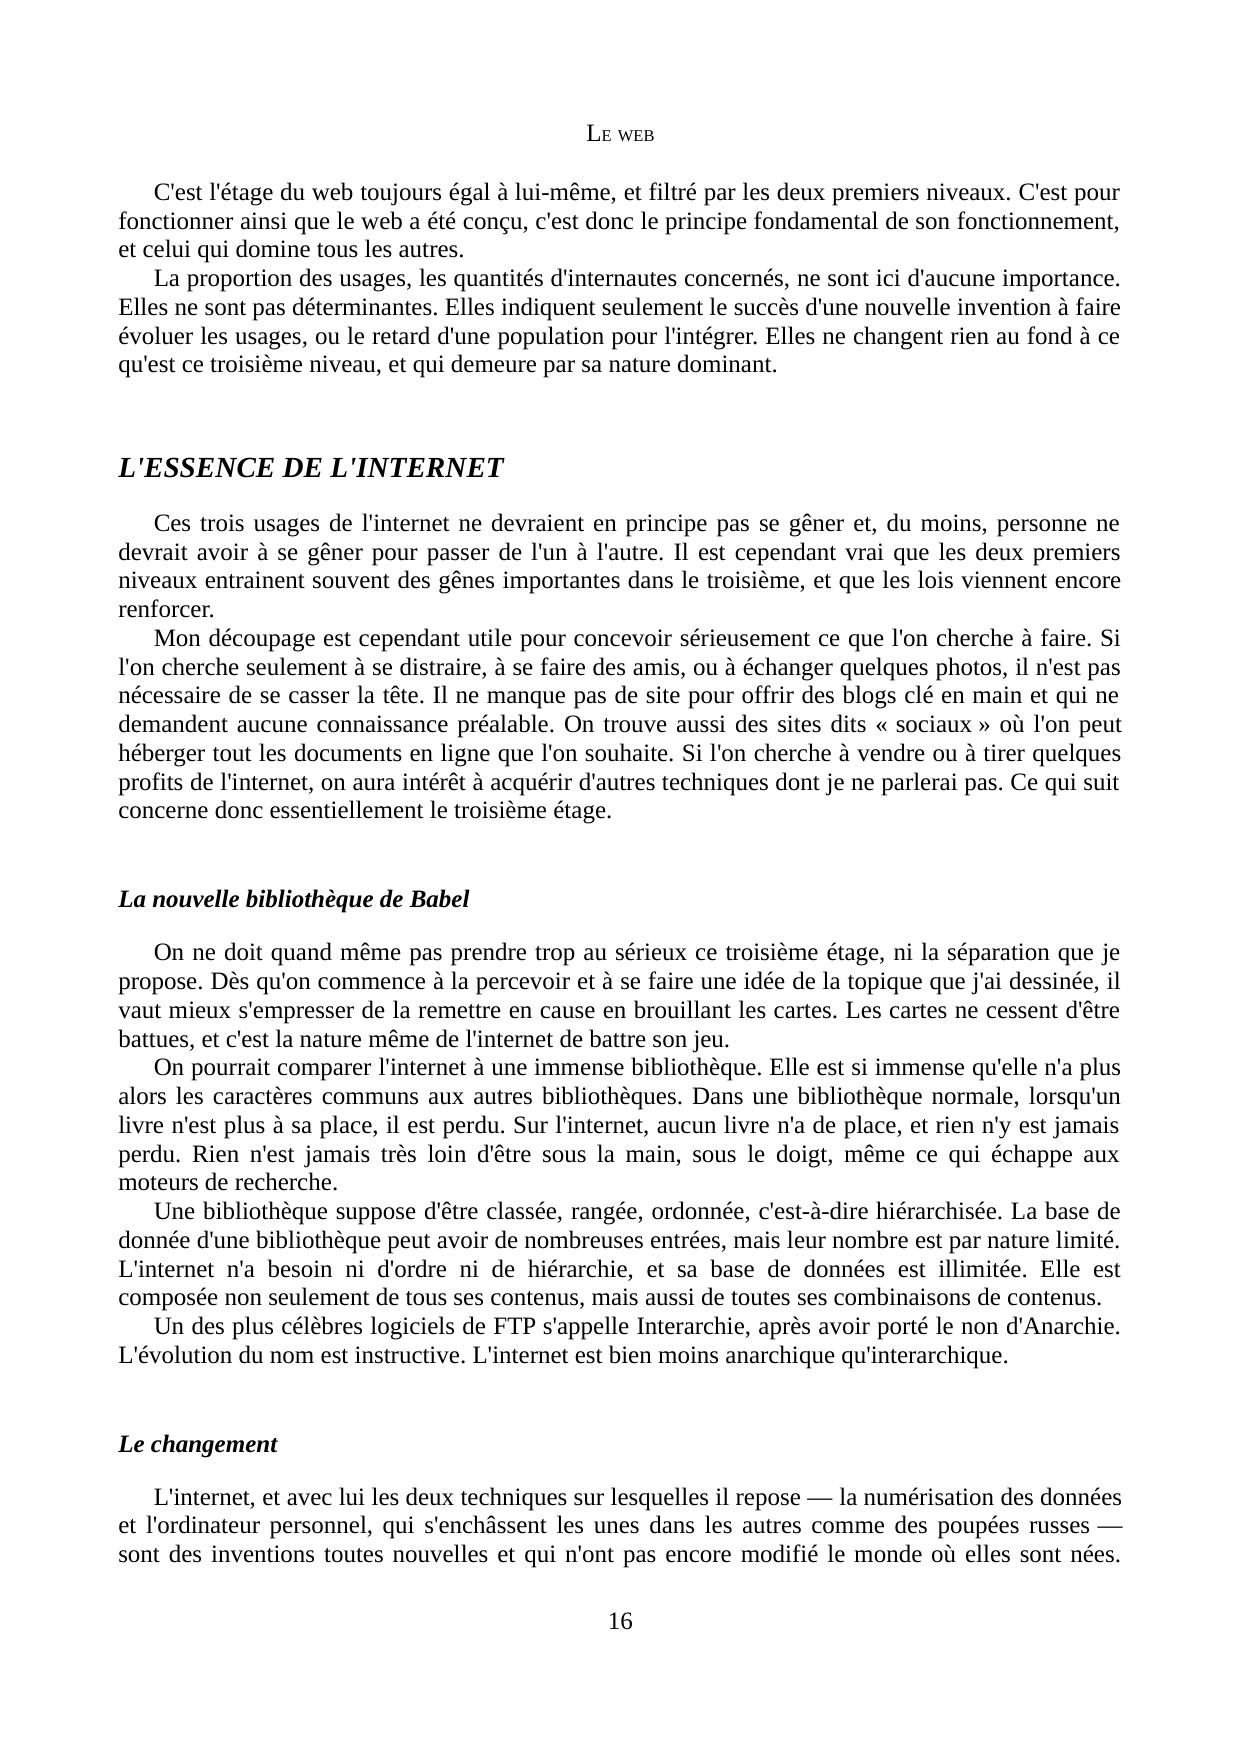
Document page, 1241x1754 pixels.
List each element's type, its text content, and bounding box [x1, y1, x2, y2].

subtitle Le changement [118, 1429, 1122, 1458]
text Ces trois usages de l'internet ne devraient en principe pas se gêner et, du moins, personne ne devrait avoir à se gêner pour passer de l'un à l'autre. Il est cependant vrai que les deux premiers niveaux entrainent souvent des gênes importantes dans le troisième, et que les lois viennent encore renforcer. [118, 508, 1122, 623]
text On ne doit quand même pas prendre trop au sérieux ce troisième étage, ni la séparation que je propose. Dès qu'on commence à la percevoir et à se faire une idée de la topique que j'ai dessinée, il vaut mieux s'empresser de la remettre en cause en brouillant les cartes. Les cartes ne cessent d'être battues, et c'est la nature même de l'internet de battre son jeu. [118, 937, 1122, 1052]
subtitle La nouvelle bibliothèque de Babel [118, 884, 1122, 913]
subtitle L'essence de l'internet [118, 450, 1122, 484]
text La proportion des usages, les quantités d'internautes concernés, ne sont ici d'aucune importance. Elles ne sont pas déterminantes. Elles indiquent seulement le succès d'une nouvelle invention à faire évoluer les usages, ou le retard d'une population pour l'intégrer. Elles ne changent rien au fond à ce qu'est ce troisième niveau, et qui demeure par sa nature dominant. [118, 263, 1122, 378]
text C'est l'étage du web toujours égal à lui-même, et filtré par les deux premiers niveaux. C'est pour fonctionner ainsi que le web a été conçu, c'est donc le principe fondamental de son fonctionnement, et celui qui domine tous les autres. [118, 177, 1122, 263]
text Mon découpage est cependant utile pour concevoir sérieusement ce que l'on cherche à faire. Si l'on cherche seulement à se distraire, à se faire des amis, ou à échanger quelques photos, il n'est pas nécessaire de se casser la tête. Il ne manque pas de site pour offrir des blogs clé en main et qui ne demandent aucune connaissance préalable. On trouve aussi des sites dits « sociaux » où l'on peut héberger tout les documents en ligne que l'on souhaite. Si l'on cherche à vendre ou à tirer quelques profits de l'internet, on aura intérêt à acquérir d'autres techniques dont je ne parlerai pas. Ce qui suit concerne donc essentiellement le troisième étage. [118, 623, 1122, 824]
text On pourrait comparer l'internet à une immense bibliothèque. Elle est si immense qu'elle n'a plus alors les caractères communs aux autres bibliothèques. Dans une bibliothèque normale, lorsqu'un livre n'est plus à sa place, il est perdu. Sur l'internet, aucun livre n'a de place, et rien n'y est jamais perdu. Rien n'est jamais très loin d'être sous la main, sous le doigt, même ce qui échappe aux moteurs de recherche. [118, 1052, 1122, 1196]
text L'internet, et avec lui les deux techniques sur lesquelles il repose — la numérisation des données et l'ordinateur personnel, qui s'enchâssent les unes dans les autres comme des poupées russes — sont des inventions toutes nouvelles et qui n'ont pas encore modifié le monde où elles sont nées. [118, 1482, 1122, 1568]
text Un des plus célèbres logiciels de FTP s'appelle Interarchie, après avoir porté le non d'Anarchie. L'évolution du nom est instructive. L'internet est bien moins anarchique qu'interarchique. [118, 1311, 1122, 1369]
text Une bibliothèque suppose d'être classée, rangée, ordonnée, c'est-à-dire hiérarchisée. La base de donnée d'une bibliothèque peut avoir de nombreuses entrées, mais leur nombre est par nature limité. L'internet n'a besoin ni d'ordre ni de hiérarchie, et sa base de données est illimitée. Elle est composée non seulement de tous ses contenus, mais aussi de toutes ses combinaisons de contenus. [118, 1196, 1122, 1311]
